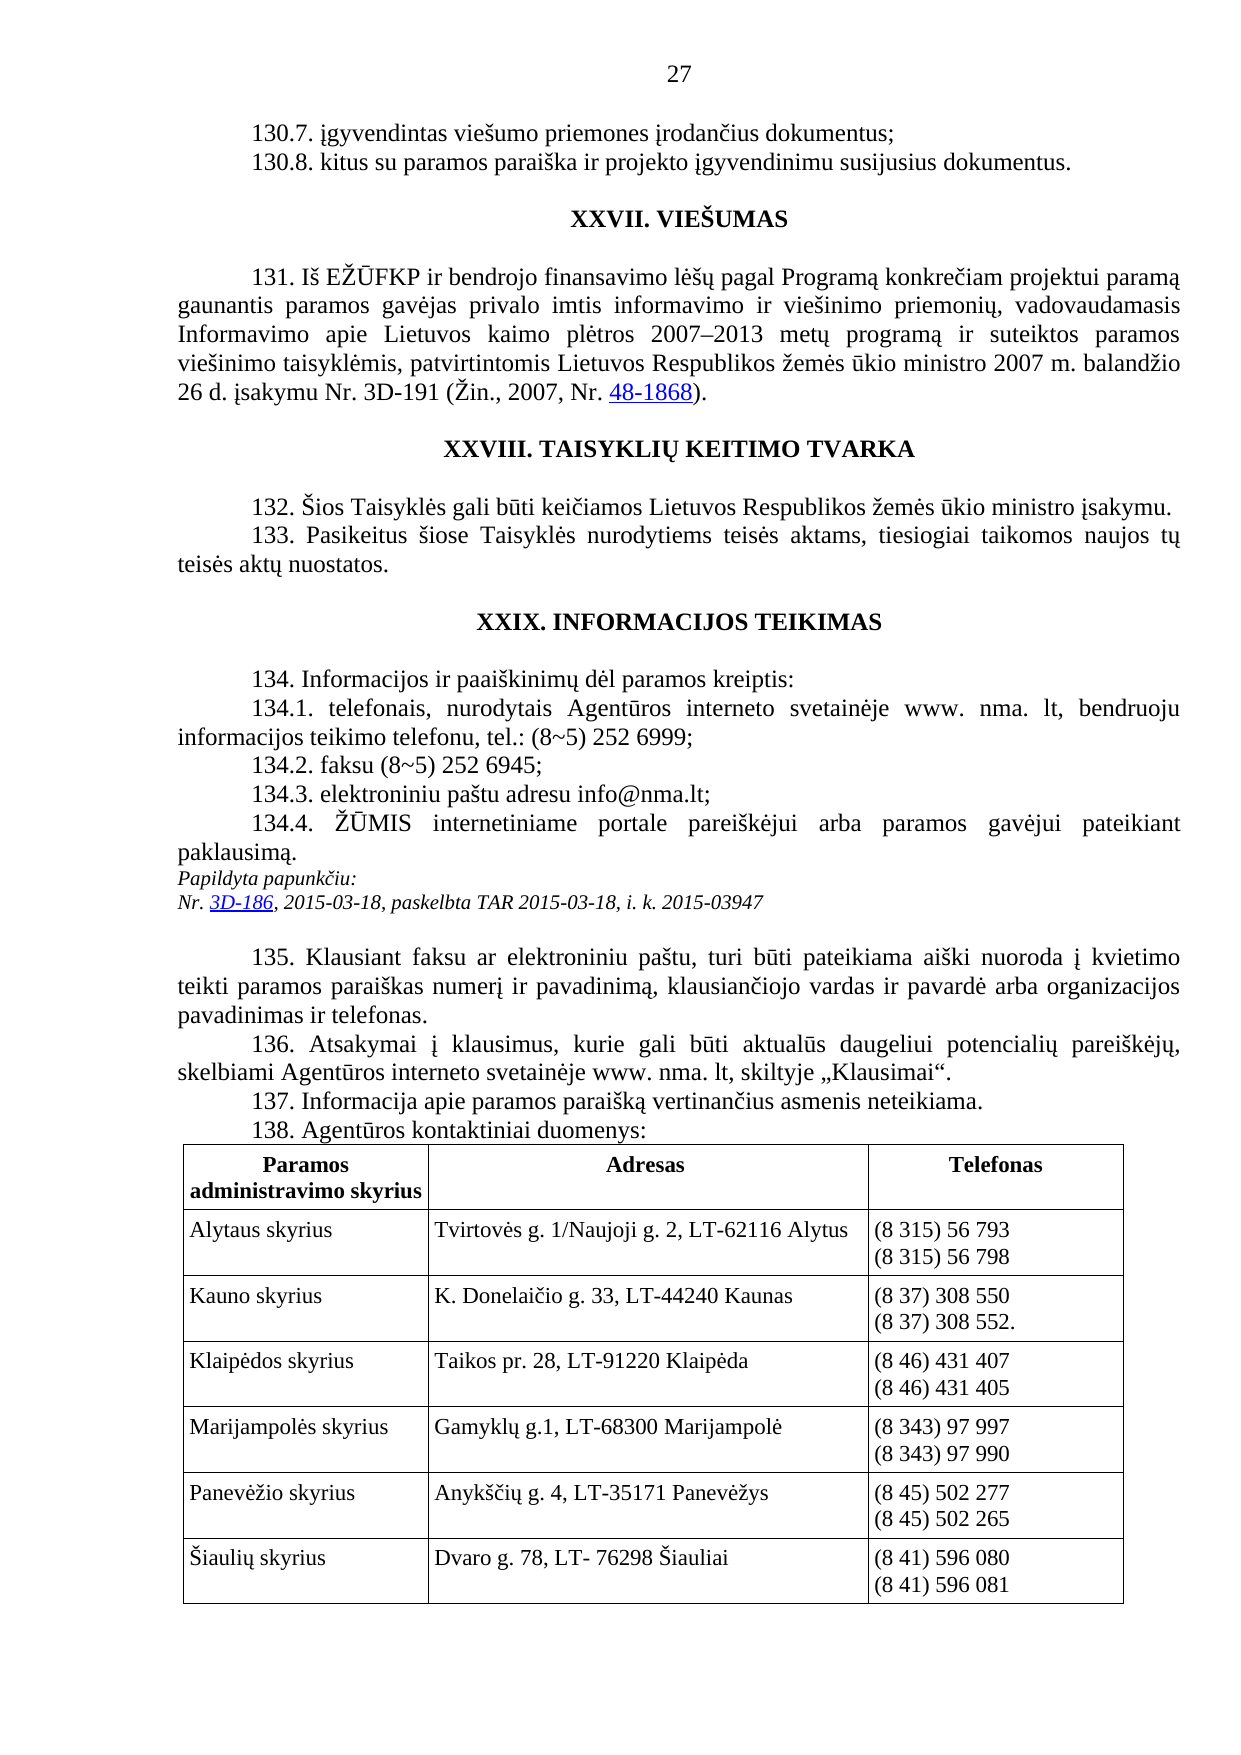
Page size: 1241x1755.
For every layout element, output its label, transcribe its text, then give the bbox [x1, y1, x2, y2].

table_cell Marijampolės skyrius [184, 1407, 428, 1472]
text 130.8. kitus su paramos paraiška ir projekto įgyvendinimu susijusius dokumentus. [177, 147, 1181, 176]
table_cell Alytaus skyrius [184, 1210, 428, 1275]
table_cell Šiaulių skyrius [184, 1539, 428, 1603]
text Nr. 3D-186, 2015-03-18, paskelbta TAR 2015-03-18, i. k. 2015-03947 [177, 890, 1181, 914]
table_cell Dvaro g. 78, LT- 76298 Šiauliai [429, 1539, 868, 1603]
table_cell (8 45) 502 277 (8 45) 502 265 [869, 1473, 1123, 1537]
table_cell (8 41) 596 080 (8 41) 596 081 [869, 1539, 1123, 1603]
text 134.2. faksu (8~5) 252 6945; [177, 751, 1181, 779]
text 134. Informacijos ir paaiškinimų dėl paramos kreiptis: [177, 664, 1181, 693]
table_cell (8 315) 56 793 (8 315) 56 798 [869, 1210, 1123, 1275]
table_header Paramos administravimo skyrius [184, 1145, 428, 1209]
text 138. Agentūros kontaktiniai duomenys: [177, 1115, 1181, 1144]
text 130.7. įgyvendintas viešumo priemones įrodančius dokumentus; [177, 118, 1181, 147]
table_cell Anykščių g. 4, LT-35171 Panevėžys [429, 1473, 868, 1537]
text 134.3. elektroniniu paštu adresu info@nma.lt; [177, 779, 1181, 808]
table_cell Klaipėdos skyrius [184, 1342, 428, 1406]
text 137. Informacija apie paramos paraišką vertinančius asmenis neteikiama. [177, 1086, 1181, 1115]
text 134.1. telefonais, nurodytais Agentūros interneto svetainėje www. nma. lt, bendruoju informacijos teikimo telefonu, tel.: (8~5) 252 6999; [177, 693, 1181, 751]
text 131. Iš EŽŪFKP ir bendrojo finansavimo lėšų pagal Programą konkrečiam projektui paramą gaunantis paramos gavėjas privalo imtis informavimo ir viešinimo priemonių, vadovaudamasis Informavimo apie Lietuvos kaimo plėtros 2007–2013 metų programą ir suteiktos paramos viešinimo taisyklėmis, patvirtintomis Lietuvos Respublikos žemės ūkio ministro 2007 m. balandžio 26 d. įsakymu Nr. 3D-191 (Žin., 2007, Nr. 48-1868). [177, 262, 1181, 406]
table_cell Gamyklų g.1, LT-68300 Marijampolė [429, 1407, 868, 1472]
table_cell (8 343) 97 997 (8 343) 97 990 [869, 1407, 1123, 1472]
text Papildyta papunkčiu: [177, 866, 1181, 890]
text XXVII. VIEŠUMAS [177, 204, 1181, 233]
table_cell K. Donelaičio g. 33, LT-44240 Kaunas [429, 1276, 868, 1341]
text XXIX. INFORMACIJOS TEIKIMAS [177, 607, 1181, 636]
table_cell (8 37) 308 550 (8 37) 308 552. [869, 1276, 1123, 1341]
text 132. Šios Taisyklės gali būti keičiamos Lietuvos Respublikos žemės ūkio ministro įsakymu. [177, 492, 1181, 521]
table_cell (8 46) 431 407 (8 46) 431 405 [869, 1342, 1123, 1406]
text 135. Klausiant faksu ar elektroniniu paštu, turi būti pateikiama aiški nuoroda į kvietimo teikti paramos paraiškas numerį ir pavadinimą, klausiančiojo vardas ir pavardė arba organizacijos pavadinimas ir telefonas. [177, 942, 1181, 1029]
text XXVIII. TAISYKLIŲ KEITIMO TVARKA [177, 434, 1181, 463]
text 136. Atsakymai į klausimus, kurie gali būti aktualūs daugeliui potencialių pareiškėjų, skelbiami Agentūros interneto svetainėje www. nma. lt, skiltyje „Klausimai“. [177, 1029, 1181, 1086]
table_cell Tvirtovės g. 1/Naujoji g. 2, LT-62116 Alytus [429, 1210, 868, 1275]
table_header Adresas [429, 1145, 868, 1209]
table_cell Taikos pr. 28, LT-91220 Klaipėda [429, 1342, 868, 1406]
table_cell Panevėžio skyrius [184, 1473, 428, 1537]
table_cell Kauno skyrius [184, 1276, 428, 1341]
text 133. Pasikeitus šiose Taisyklės nurodytiems teisės aktams, tiesiogiai taikomos naujos tų teisės aktų nuostatos. [177, 521, 1181, 578]
table_header Telefonas [869, 1145, 1123, 1209]
text 134.4. ŽŪMIS internetiniame portale pareiškėjui arba paramos gavėjui pateikiant paklausimą. [177, 808, 1181, 866]
